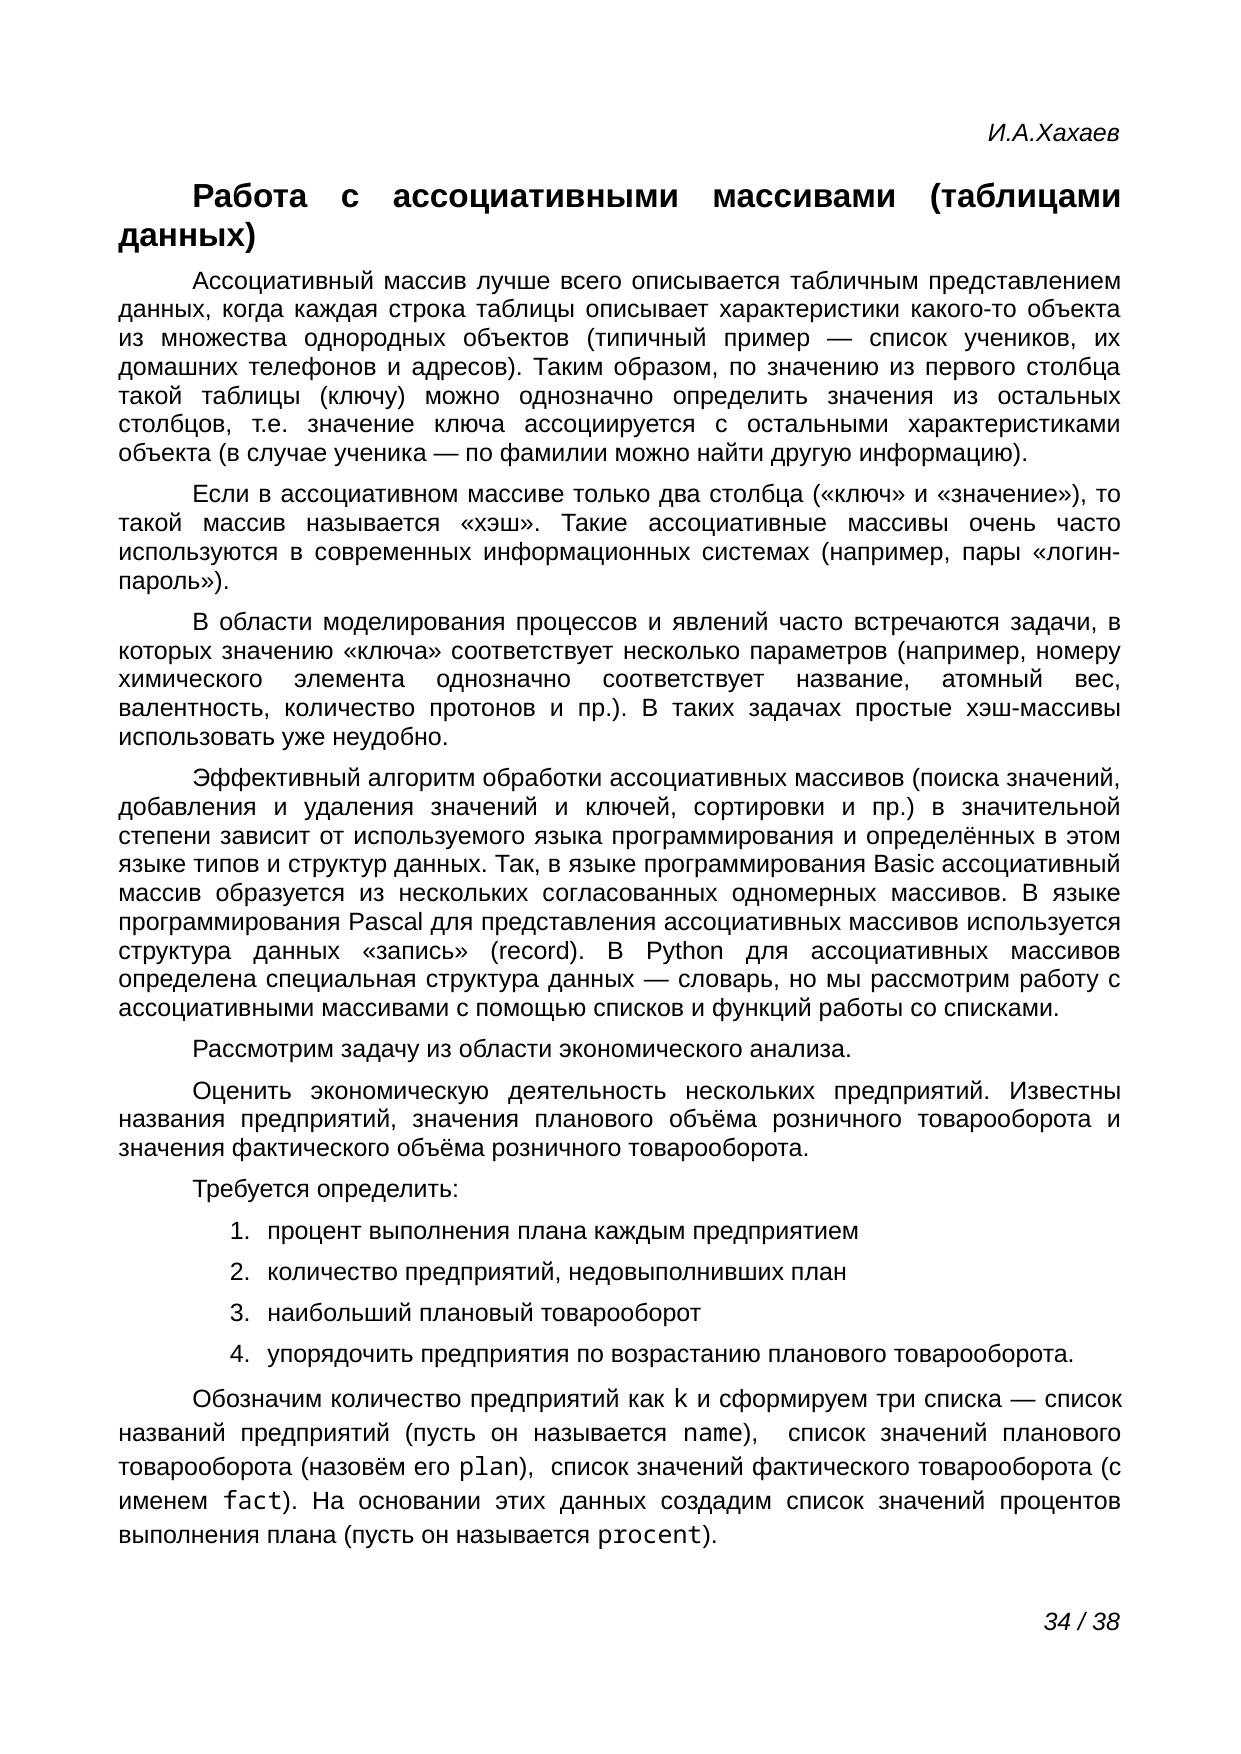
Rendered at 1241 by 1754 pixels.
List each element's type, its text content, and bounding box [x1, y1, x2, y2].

text Рассмотрим задачу из области экономического анализа. [118, 1034, 1122, 1063]
text Если в ассоциативном массиве только два столбца («ключ» и «значение»), то такой массив называется «хэш». Такие ассоциативные массивы очень часто используются в современных информационных системах (например, пары «логин-пароль»). [118, 479, 1122, 594]
list наибольший плановый товарооборот [156, 1298, 1122, 1327]
list упорядочить предприятия по возрастанию планового товарооборота. [156, 1339, 1122, 1368]
text В области моделирования процессов и явлений часто встречаются задачи, в которых значению «ключа» соответствует несколько параметров (например, номеру химического элемента однозначно соответствует название, атомный вес, валентность, количество протонов и пр.). В таких задачах простые хэш-массивы использовать уже неудобно. [118, 607, 1122, 751]
text Обозначим количество предприятий как k и сформируем три списка — список названий предприятий (пусть он называется name), список значений планового товарооборота (назовём его plan), список значений фактического товарооборота (с именем fact). На основании этих данных создадим список значений процентов выполнения плана (пусть он называется procent). [118, 1381, 1122, 1551]
text Ассоциативный массив лучше всего описывается табличным представлением данных, когда каждая строка таблицы описывает характеристики какого-то объекта из множества однородных объектов (типичный пример — список учеников, их домашних телефонов и адресов). Таким образом, по значению из первого столбца такой таблицы (ключу) можно однозначно определить значения из остальных столбцов, т.е. значение ключа ассоциируется с остальными характеристиками объекта (в случае ученика — по фамилии можно найти другую информацию). [118, 266, 1122, 467]
subtitle Работа с ассоциативными массивами (таблицами данных) [118, 176, 1122, 253]
text Оценить экономическую деятельность нескольких предприятий. Известны названия предприятий, значения планового объёма розничного товарооборота и значения фактического объёма розничного товарооборота. [118, 1076, 1122, 1162]
text Требуется определить: [118, 1174, 1122, 1203]
list процент выполнения плана каждым предприятием [156, 1216, 1122, 1244]
list количество предприятий, недовыполнивших план [156, 1257, 1122, 1286]
text Эффективный алгоритм обработки ассоциативных массивов (поиска значений, добавления и удаления значений и ключей, сортировки и пр.) в значительной степени зависит от используемого языка программирования и определённых в этом языке типов и структур данных. Так, в языке программирования Basic ассоциативный массив образуется из нескольких согласованных одномерных массивов. В языке программирования Pascal для представления ассоциативных массивов используется структура данных «запись» (record). В Python для ассоциативных массивов определена специальная структура данных — словарь, но мы рассмотрим работу с ассоциативными массивами с помощью списков и функций работы со списками. [118, 763, 1122, 1022]
